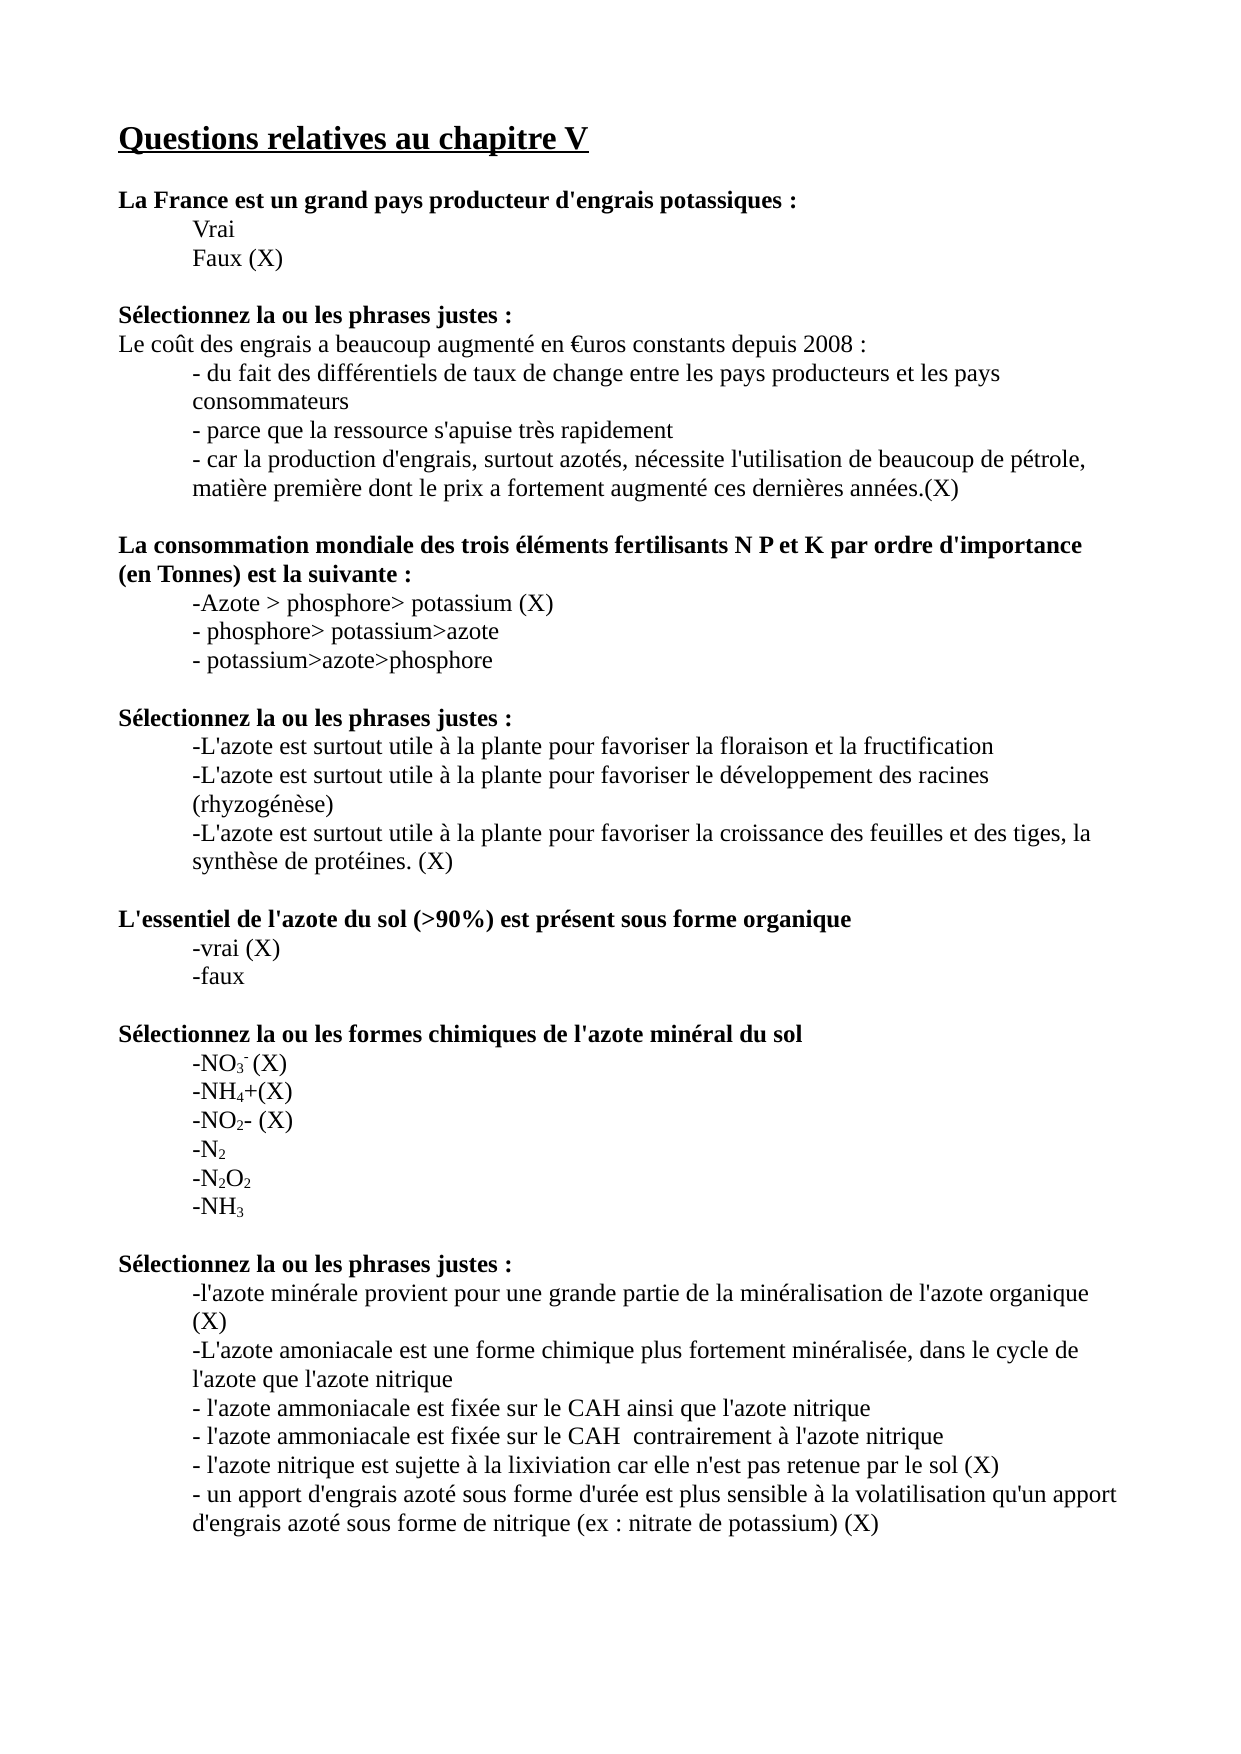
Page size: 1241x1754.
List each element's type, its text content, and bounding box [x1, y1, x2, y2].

text Sélectionnez la ou les phrases justes : [118, 1249, 1122, 1278]
text - parce que la ressource s'apuise très rapidement [192, 415, 1122, 444]
text - l'azote ammoniacale est fixée sur le CAH ainsi que l'azote nitrique [192, 1393, 1122, 1421]
text -faux [192, 961, 1122, 990]
text -L'azote est surtout utile à la plante pour favoriser la floraison et la fructification [192, 731, 1122, 760]
text Sélectionnez la ou les phrases justes : [118, 300, 1122, 329]
text -vrai (X) [192, 933, 1122, 961]
text - un apport d'engrais azoté sous forme d'urée est plus sensible à la volatilisation qu'un apport d'engrais azoté sous forme de nitrique (ex : nitrate de potassium) (X) [192, 1479, 1122, 1536]
text -Azote > phosphore> potassium (X) [192, 588, 1122, 616]
text - car la production d'engrais, surtout azotés, nécessite l'utilisation de beaucoup de pétrole, matière première dont le prix a fortement augmenté ces dernières années.(X) [192, 444, 1122, 501]
text L'essentiel de l'azote du sol (>90%) est présent sous forme organique [118, 904, 1122, 933]
text -L'azote est surtout utile à la plante pour favoriser la croissance des feuilles et des tiges, la synthèse de protéines. (X) [192, 818, 1122, 875]
text -N2O2 [192, 1163, 1122, 1191]
text La consommation mondiale des trois éléments fertilisants N P et K par ordre d'importance (en Tonnes) est la suivante : [118, 530, 1122, 588]
text - l'azote nitrique est sujette à la lixiviation car elle n'est pas retenue par le sol (X) [192, 1450, 1122, 1479]
text -L'azote amoniacale est une forme chimique plus fortement minéralisée, dans le cycle de l'azote que l'azote nitrique [192, 1335, 1122, 1393]
text - l'azote ammoniacale est fixée sur le CAH contrairement à l'azote nitrique [192, 1421, 1122, 1450]
text -NO3- (X) [192, 1048, 1122, 1076]
text Sélectionnez la ou les phrases justes : [118, 703, 1122, 731]
text -NH4+(X) [192, 1076, 1122, 1105]
text -NH3 [192, 1191, 1122, 1220]
text -N2 [192, 1134, 1122, 1163]
text -L'azote est surtout utile à la plante pour favoriser le développement des racines (rhyzogénèse) [192, 760, 1122, 818]
text Faux (X) [192, 243, 1122, 271]
text -l'azote minérale provient pour une grande partie de la minéralisation de l'azote organique (X) [192, 1278, 1122, 1335]
text Questions relatives au chapitre V [118, 118, 1122, 156]
text - du fait des différentiels de taux de change entre les pays producteurs et les pays consommateurs [192, 358, 1122, 415]
text La France est un grand pays producteur d'engrais potassiques : [118, 185, 1122, 214]
text -NO2- (X) [192, 1105, 1122, 1134]
text Vrai [192, 214, 1122, 243]
text - potassium>azote>phosphore [192, 645, 1122, 674]
text Le coût des engrais a beaucoup augmenté en €uros constants depuis 2008 : [118, 329, 1122, 358]
text - phosphore> potassium>azote [192, 616, 1122, 645]
text Sélectionnez la ou les formes chimiques de l'azote minéral du sol [118, 1019, 1122, 1048]
